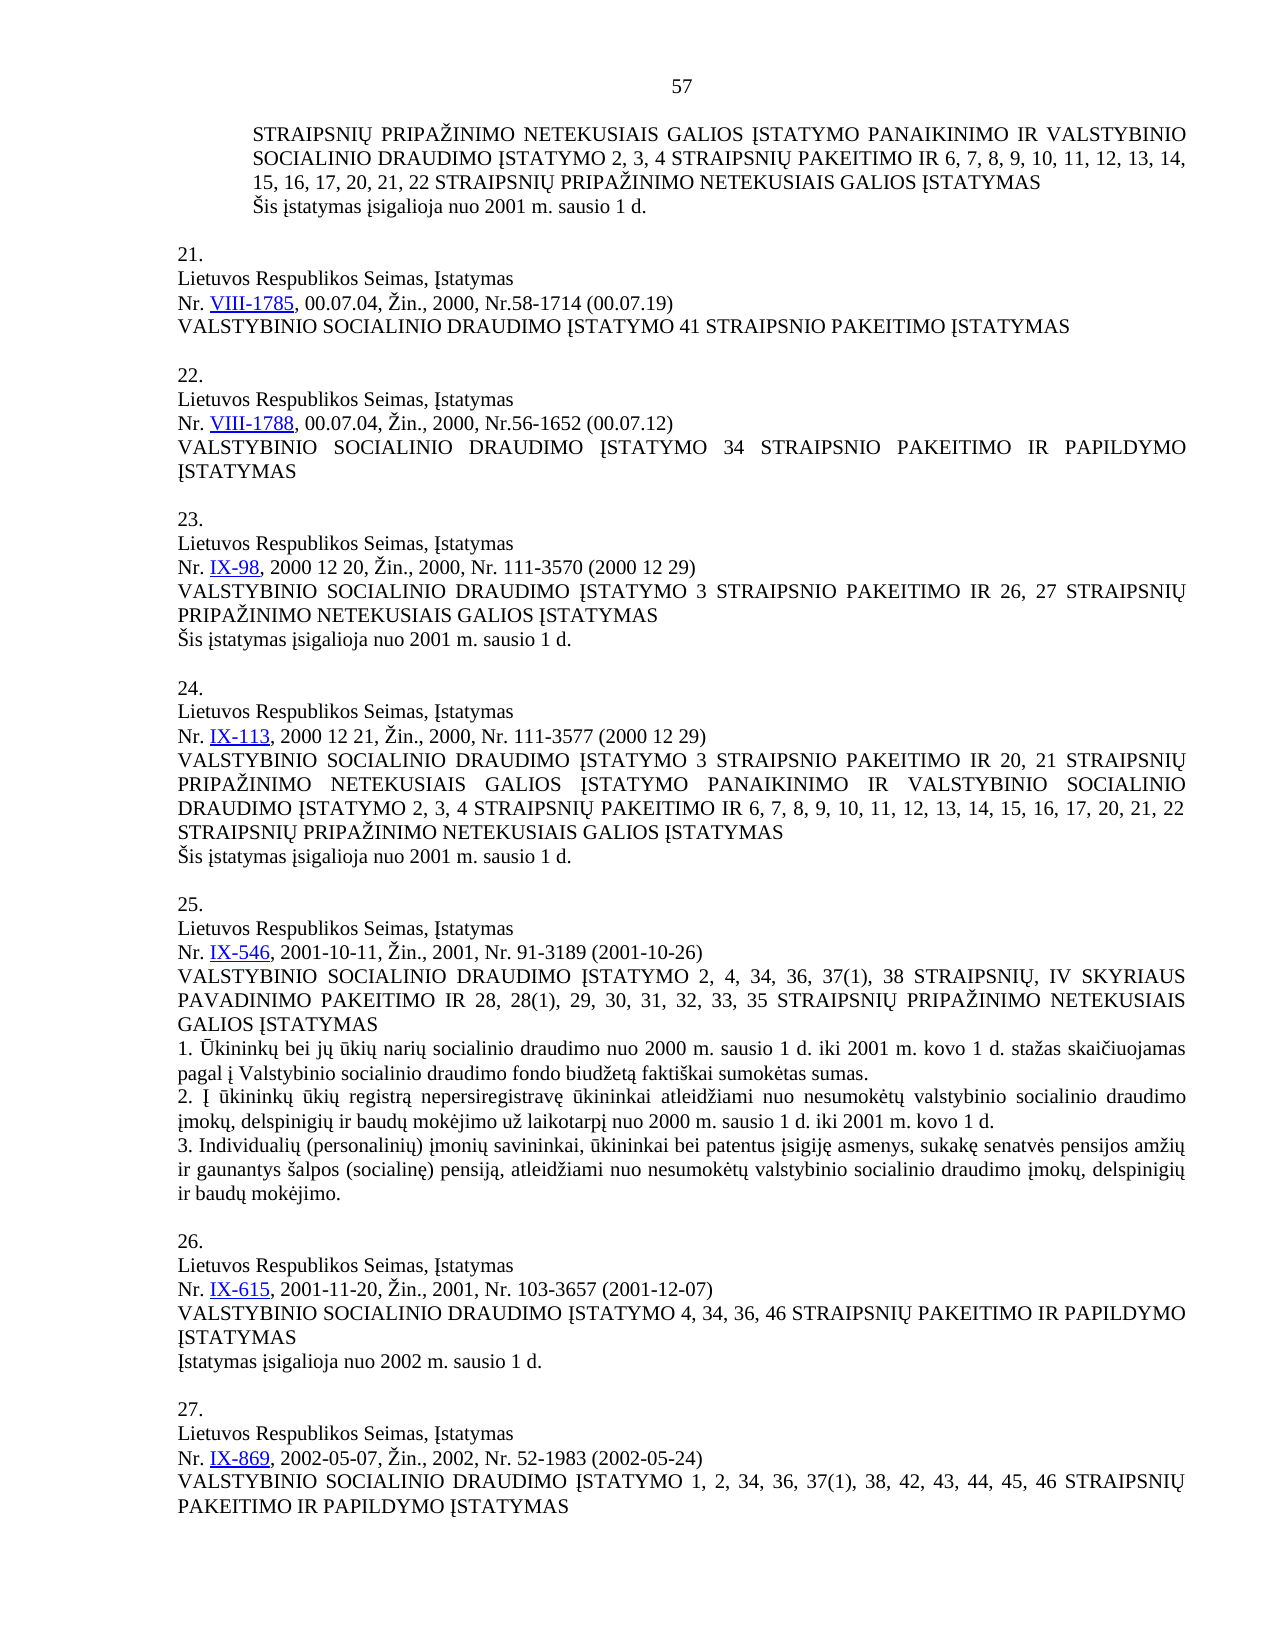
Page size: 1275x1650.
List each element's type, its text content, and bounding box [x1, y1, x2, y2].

text 3. Individualių (personalinių) įmonių savininkai, ūkininkai bei patentus įsigiję asmenys, sukakę senatvės pensijos amžių ir gaunantys šalpos (socialinę) pensiją, atleidžiami nuo nesumokėtų valstybinio socialinio draudimo įmokų, delspinigių ir baudų mokėjimo. [177, 1133, 1187, 1205]
text Lietuvos Respublikos Seimas, Įstatymas [177, 1253, 1187, 1277]
text Nr. IX-98, 2000 12 20, Žin., 2000, Nr. 111-3570 (2000 12 29) [177, 555, 1187, 579]
text Šis įstatymas įsigalioja nuo 2001 m. sausio 1 d. [177, 627, 1187, 651]
text Nr. VIII-1788, 00.07.04, Žin., 2000, Nr.56-1652 (00.07.12) [177, 411, 1187, 435]
text 2. Į ūkininkų ūkių registrą nepersiregistravę ūkininkai atleidžiami nuo nesumokėtų valstybinio socialinio draudimo įmokų, delspinigių ir baudų mokėjimo už laikotarpį nuo 2000 m. sausio 1 d. iki 2001 m. kovo 1 d. [177, 1084, 1187, 1133]
text VALSTYBINIO SOCIALINIO DRAUDIMO ĮSTATYMO 2, 4, 34, 36, 37(1), 38 STRAIPSNIŲ, IV SKYRIAUS PAVADINIMO PAKEITIMO IR 28, 28(1), 29, 30, 31, 32, 33, 35 STRAIPSNIŲ PRIPAŽINIMO NETEKUSIAIS GALIOS ĮSTATYMAS [177, 964, 1187, 1036]
text Lietuvos Respublikos Seimas, Įstatymas [177, 266, 1187, 290]
text Lietuvos Respublikos Seimas, Įstatymas [177, 531, 1187, 555]
text Nr. VIII-1785, 00.07.04, Žin., 2000, Nr.58-1714 (00.07.19) [177, 290, 1187, 314]
text 23. [177, 507, 1187, 531]
text VALSTYBINIO SOCIALINIO DRAUDIMO ĮSTATYMO 41 STRAIPSNIO PAKEITIMO ĮSTATYMAS [177, 314, 1187, 338]
text Nr. IX-546, 2001-10-11, Žin., 2001, Nr. 91-3189 (2001-10-26) [177, 940, 1187, 964]
text Šis įstatymas įsigalioja nuo 2001 m. sausio 1 d. [177, 844, 1187, 868]
text STRAIPSNIŲ PRIPAŽINIMO NETEKUSIAIS GALIOS ĮSTATYMO PANAIKINIMO IR VALSTYBINIO SOCIALINIO DRAUDIMO ĮSTATYMO 2, 3, 4 STRAIPSNIŲ PAKEITIMO IR 6, 7, 8, 9, 10, 11, 12, 13, 14, 15, 16, 17, 20, 21, 22 STRAIPSNIŲ PRIPAŽINIMO NETEKUSIAIS GALIOS ĮSTATYMAS [252, 122, 1187, 194]
text Lietuvos Respublikos Seimas, Įstatymas [177, 916, 1187, 940]
text Lietuvos Respublikos Seimas, Įstatymas [177, 387, 1187, 411]
text Nr. IX-113, 2000 12 21, Žin., 2000, Nr. 111-3577 (2000 12 29) [177, 723, 1187, 748]
text VALSTYBINIO SOCIALINIO DRAUDIMO ĮSTATYMO 4, 34, 36, 46 STRAIPSNIŲ PAKEITIMO IR PAPILDYMO ĮSTATYMAS [177, 1301, 1187, 1349]
text VALSTYBINIO SOCIALINIO DRAUDIMO ĮSTATYMO 3 STRAIPSNIO PAKEITIMO IR 20, 21 STRAIPSNIŲ PRIPAŽINIMO NETEKUSIAIS GALIOS ĮSTATYMO PANAIKINIMO IR VALSTYBINIO SOCIALINIO DRAUDIMO ĮSTATYMO 2, 3, 4 STRAIPSNIŲ PAKEITIMO IR 6, 7, 8, 9, 10, 11, 12, 13, 14, 15, 16, 17, 20, 21, 22 STRAIPSNIŲ PRIPAŽINIMO NETEKUSIAIS GALIOS ĮSTATYMAS [177, 748, 1187, 844]
text 26. [177, 1229, 1187, 1253]
text Įstatymas įsigalioja nuo 2002 m. sausio 1 d. [177, 1349, 1187, 1373]
text 24. [177, 675, 1187, 699]
text Šis įstatymas įsigalioja nuo 2001 m. sausio 1 d. [177, 194, 1187, 218]
text Nr. IX-869, 2002-05-07, Žin., 2002, Nr. 52-1983 (2002-05-24) [177, 1445, 1187, 1469]
text 27. [177, 1397, 1187, 1421]
text VALSTYBINIO SOCIALINIO DRAUDIMO ĮSTATYMO 1, 2, 34, 36, 37(1), 38, 42, 43, 44, 45, 46 STRAIPSNIŲ PAKEITIMO IR PAPILDYMO ĮSTATYMAS [177, 1469, 1187, 1518]
text Lietuvos Respublikos Seimas, Įstatymas [177, 699, 1187, 723]
text 25. [177, 892, 1187, 916]
text 1. Ūkininkų bei jų ūkių narių socialinio draudimo nuo 2000 m. sausio 1 d. iki 2001 m. kovo 1 d. stažas skaičiuojamas pagal į Valstybinio socialinio draudimo fondo biudžetą faktiškai sumokėtas sumas. [177, 1036, 1187, 1084]
text Nr. IX-615, 2001-11-20, Žin., 2001, Nr. 103-3657 (2001-12-07) [177, 1277, 1187, 1301]
text VALSTYBINIO SOCIALINIO DRAUDIMO ĮSTATYMO 3 STRAIPSNIO PAKEITIMO IR 26, 27 STRAIPSNIŲ PRIPAŽINIMO NETEKUSIAIS GALIOS ĮSTATYMAS [177, 579, 1187, 627]
text Lietuvos Respublikos Seimas, Įstatymas [177, 1421, 1187, 1445]
text VALSTYBINIO SOCIALINIO DRAUDIMO ĮSTATYMO 34 STRAIPSNIO PAKEITIMO IR PAPILDYMO ĮSTATYMAS [177, 435, 1187, 483]
text 22. [177, 363, 1187, 387]
text 21. [177, 242, 1187, 266]
